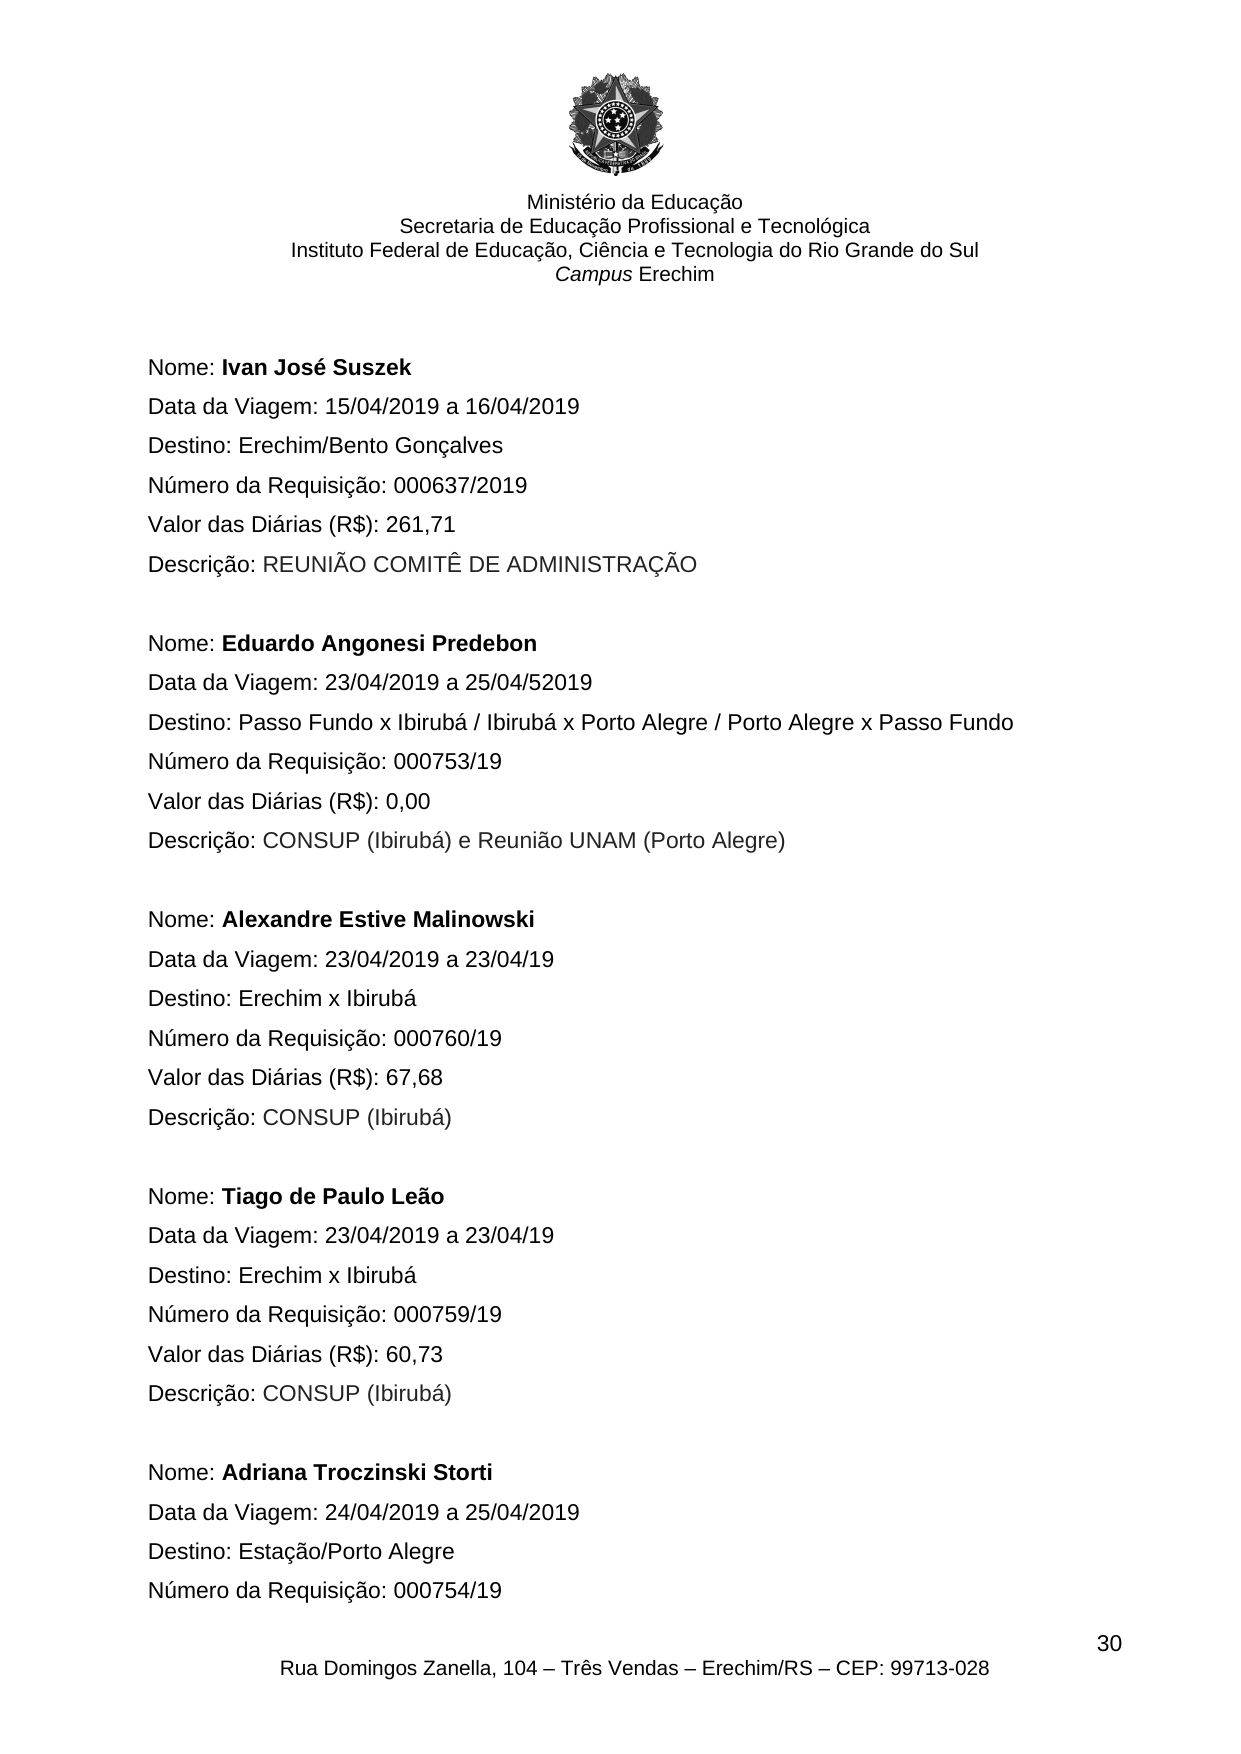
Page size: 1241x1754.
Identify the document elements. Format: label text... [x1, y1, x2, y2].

picture [568, 73, 664, 176]
text Destino: Estação/Porto Alegre [148, 1538, 1122, 1564]
text Data da Viagem: 24/04/2019 a 25/04/2019 [148, 1498, 1122, 1525]
text Destino: Erechim x Ibirubá [148, 985, 1122, 1012]
text Destino: Erechim/Bento Gonçalves [148, 432, 1122, 459]
text Data da Viagem: 23/04/2019 a 25/04/52019 [148, 669, 1122, 696]
text Data da Viagem: 23/04/2019 a 23/04/19 [148, 946, 1122, 972]
text Destino: Passo Fundo x Ibirubá / Ibirubá x Porto Alegre / Porto Alegre x Passo Fundo [148, 709, 1122, 735]
text Número da Requisição: 000754/19 [148, 1577, 1122, 1604]
text Número da Requisição: 000753/19 [148, 748, 1122, 775]
text Nome: Ivan José Suszek [148, 353, 1122, 380]
text Valor das Diárias (R$): 67,68 [148, 1064, 1122, 1091]
text Número da Requisição: 000760/19 [148, 1025, 1122, 1051]
text Data da Viagem: 23/04/2019 a 23/04/19 [148, 1222, 1122, 1248]
text Número da Requisição: 000637/2019 [148, 472, 1122, 498]
text Descrição: CONSUP (Ibirubá) [148, 1104, 1122, 1130]
text Descrição: REUNIÃO COMITÊ DE ADMINISTRAÇÃO [148, 551, 1122, 577]
text Nome: Tiago de Paulo Leão [148, 1183, 1122, 1209]
text Descrição: CONSUP (Ibirubá) [148, 1380, 1122, 1406]
text Número da Requisição: 000759/19 [148, 1301, 1122, 1327]
text Data da Viagem: 15/04/2019 a 16/04/2019 [148, 393, 1122, 419]
text Destino: Erechim x Ibirubá [148, 1262, 1122, 1288]
text Nome: Adriana Troczinski Storti [148, 1459, 1122, 1485]
text Valor das Diárias (R$): 261,71 [148, 511, 1122, 538]
text Nome: Alexandre Estive Malinowski [148, 906, 1122, 933]
text Descrição: CONSUP (Ibirubá) e Reunião UNAM (Porto Alegre) [148, 827, 1122, 854]
text Valor das Diárias (R$): 0,00 [148, 788, 1122, 814]
text Valor das Diárias (R$): 60,73 [148, 1341, 1122, 1367]
text Nome: Eduardo Angonesi Predebon [148, 630, 1122, 656]
